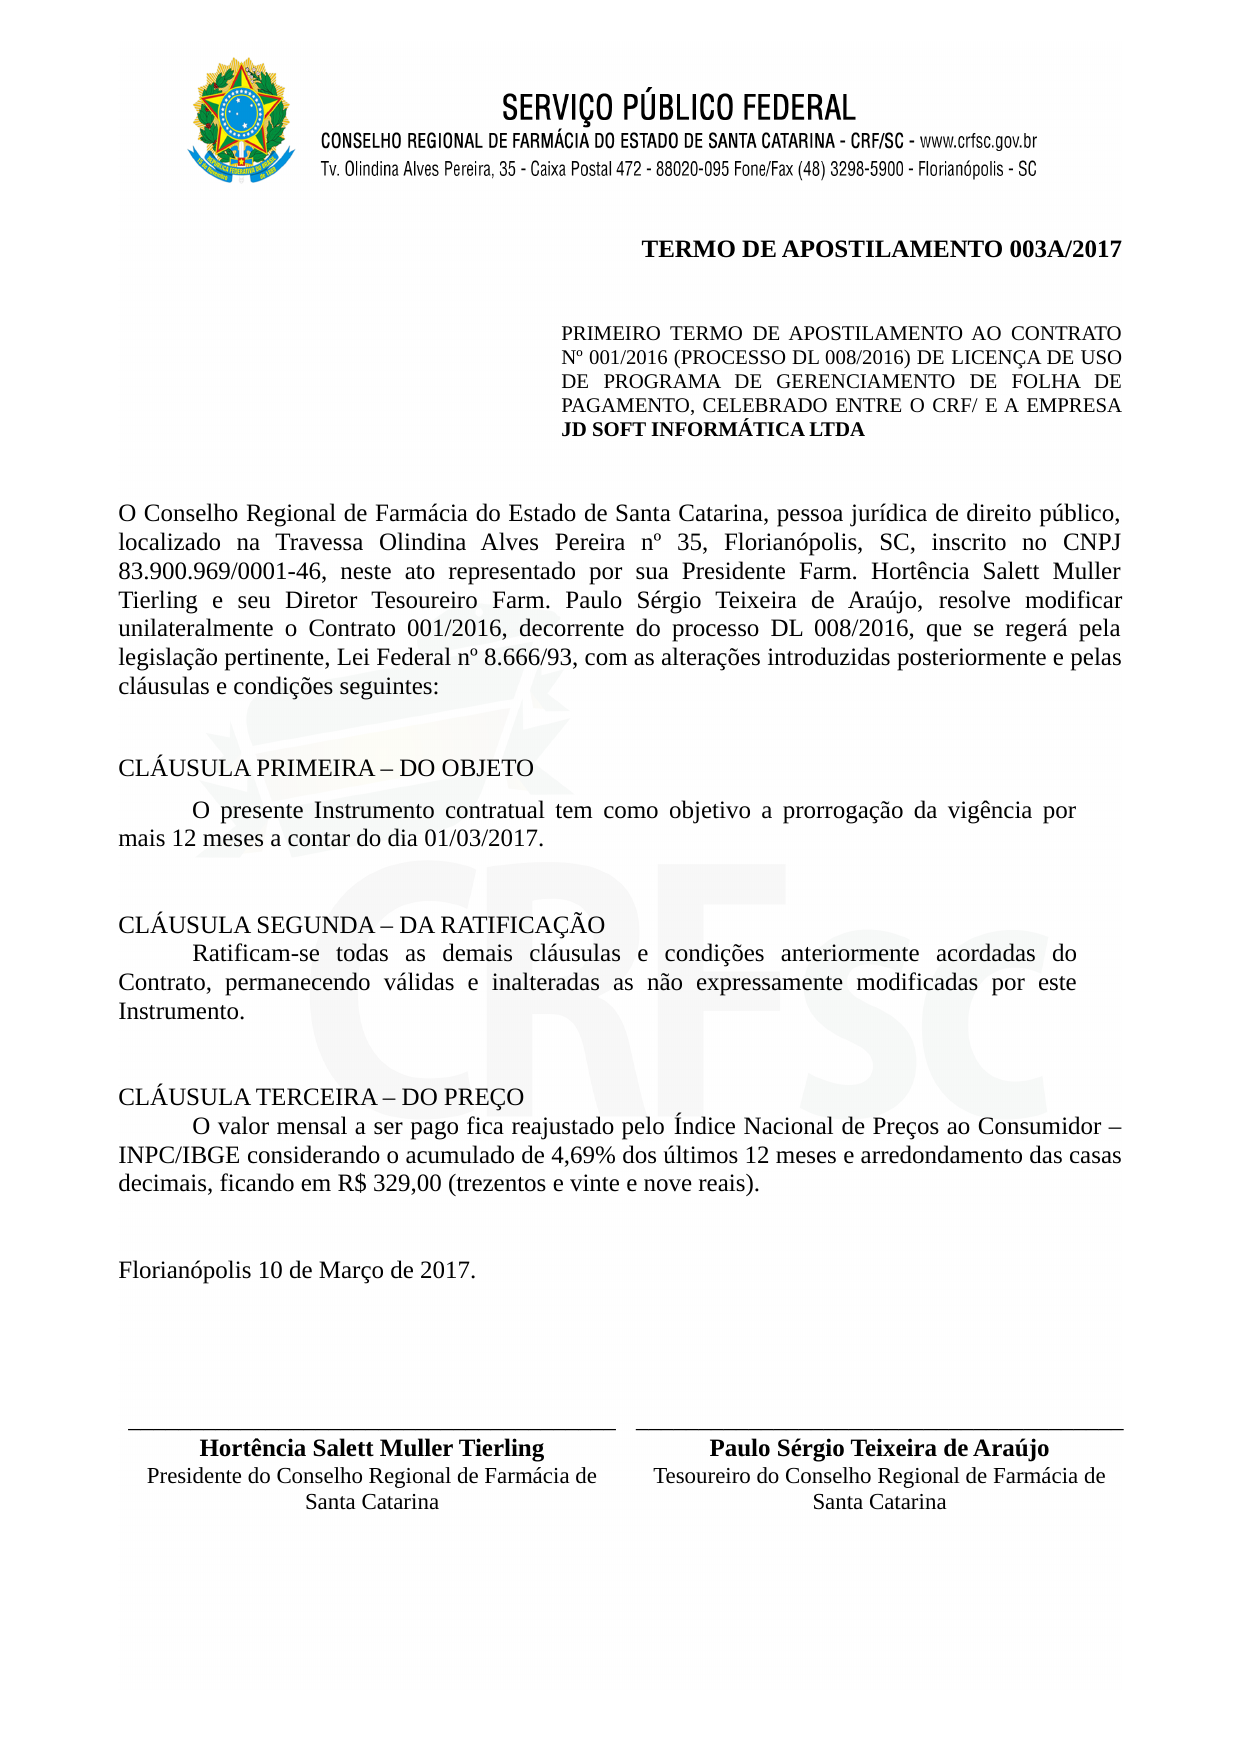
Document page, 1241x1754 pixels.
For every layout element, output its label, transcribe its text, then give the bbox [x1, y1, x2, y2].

picture [118, 1197, 1122, 1255]
text O valor mensal a ser pago fica reajustado pelo Índice Nacional de Preços ao Consumidor –INPC/IBGE considerando o acumulado de 4,69% dos últimos 12 meses e arredondamento das casas decimais, ficando em R$ 329,00 (trezentos e vinte e nove reais). [118, 1111, 1122, 1197]
text Ratificam-se todas as demais cláusulas e condições anteriormente acordadas do Contrato, permanecendo válidas e inalteradas as não expressamente modificadas por este Instrumento. [118, 938, 1078, 1025]
table_header _______________________________________ Paulo Sérgio Teixeira de Araújo Tesoureiro do Conselho Regional de Farmácia de Santa Catarina [626, 1399, 1133, 1520]
picture [118, 782, 1122, 1082]
picture [118, 41, 1122, 498]
text CLÁUSULA SEGUNDA – DA RATIFICAÇÃO [118, 910, 1078, 938]
picture [118, 1520, 1122, 1690]
text TERMO DE APOSTILAMENTO 003A/2017 [561, 234, 1122, 263]
text CLÁUSULA TERCEIRA – DO PREÇO [118, 1082, 1122, 1111]
picture [118, 1283, 1122, 1399]
text PRIMEIRO TERMO DE APOSTILAMENTO AO CONTRATO Nº 001/2016 (PROCESSO DL 008/2016) DE LICENÇA DE USO DE PROGRAMA DE GERENCIAMENTO DE FOLHA DE PAGAMENTO, CELEBRADO ENTRE O CRF/ E A EMPRESA JD SOFT INFORMÁTICA LTDA [561, 321, 1122, 441]
picture [118, 700, 1122, 753]
text O presente Instrumento contratual tem como objetivo a prorrogação da vigência por mais 12 meses a contar do dia 01/03/2017. [118, 795, 1078, 852]
text O Conselho Regional de Farmácia do Estado de Santa Catarina, pessoa jurídica de direito público, localizado na Travessa Olindina Alves Pereira nº 35, Florianópolis, SC, inscrito no CNPJ 83.900.969/0001-46, neste ato representado por sua Presidente Farm. Hortência Salett Muller Tierling e seu Diretor Tesoureiro Farm. Paulo Sérgio Teixeira de Araújo, resolve modificar unilateralmente o Contrato 001/2016, decorrente do processo DL 008/2016, que se regerá pela legislação pertinente, Lei Federal nº 8.666/93, com as alterações introduzidas posteriormente e pelas cláusulas e condições seguintes: [118, 498, 1122, 700]
subtitle CLÁUSULA PRIMEIRA – DO OBJETO [118, 753, 1122, 782]
table_header _______________________________________ Hortência Salett Muller Tierling Presidente do Conselho Regional de Farmácia de Santa Catarina [118, 1399, 626, 1520]
text Florianópolis 10 de Março de 2017. [118, 1255, 1122, 1283]
